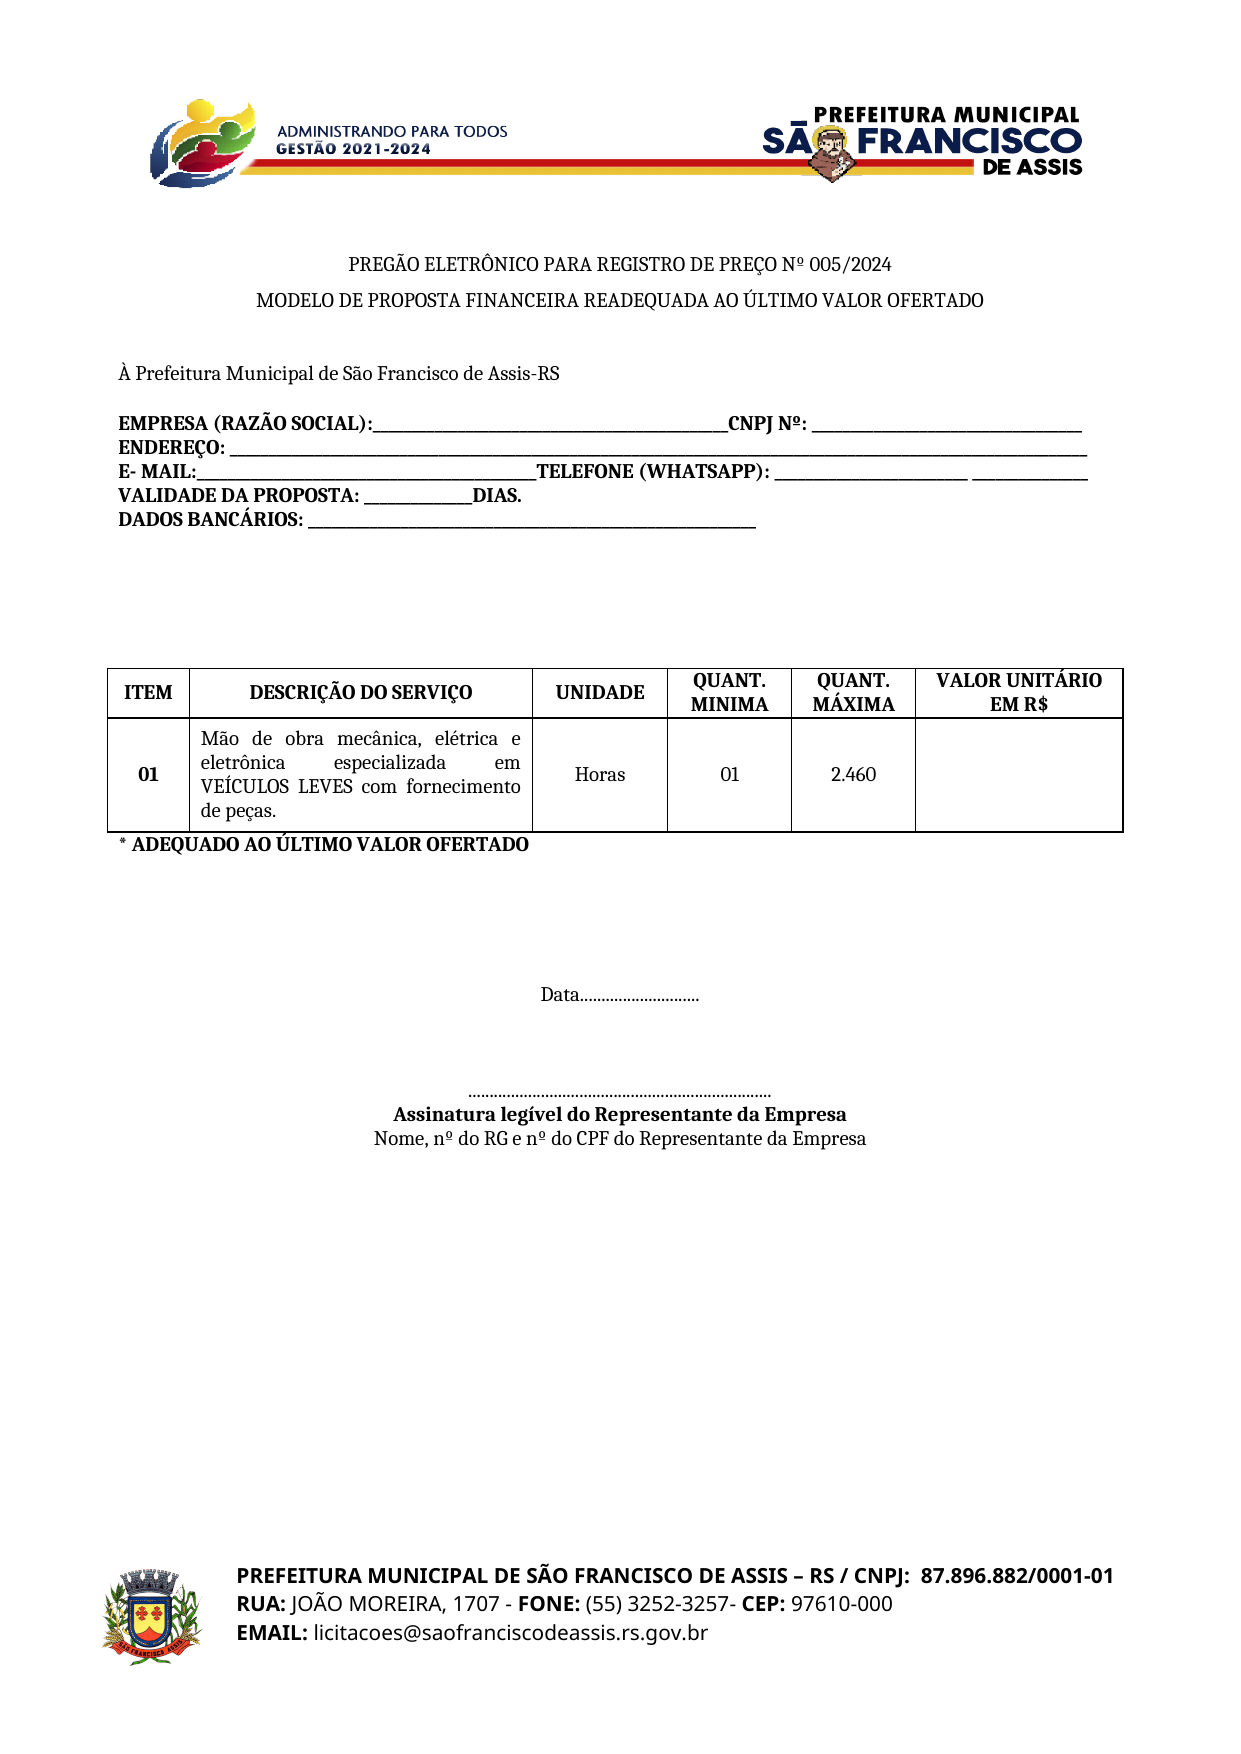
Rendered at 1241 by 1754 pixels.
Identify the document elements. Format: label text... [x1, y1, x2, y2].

table_cell Horas [533, 719, 667, 831]
table_cell 01 [108, 719, 189, 831]
picture [118, 73, 1123, 219]
text PREGÃO ELETRÔNICO PARA REGISTRO DE PREÇO Nº 005/2024 [118, 253, 1122, 277]
table_header DESCRIÇÃO DO SERVIÇO [190, 669, 532, 717]
text * ADEQUADO AO ÚLTIMO VALOR OFERTADO [118, 833, 1122, 857]
text Assinatura legível do Representante da Empresa [118, 1102, 1122, 1126]
text VALIDADE DA PROPOSTA: ______________DIAS. [118, 483, 1181, 507]
picture [92, 1567, 211, 1667]
text Nome, nº do RG e nº do CPF do Representante da Empresa [118, 1126, 1122, 1150]
text ENDEREÇO: _______________________________________________________________________________________________________________ [118, 435, 1181, 459]
text E- MAIL:____________________________________________TELEFONE (WHATSAPP): _________________________ _______________ [118, 459, 1181, 483]
table_header QUANT. MÁXIMA [792, 669, 915, 717]
text MODELO DE PROPOSTA FINANCEIRA READEQUADA AO ÚLTIMO VALOR OFERTADO [118, 289, 1122, 313]
text À Prefeitura Municipal de São Francisco de Assis-RS [118, 362, 1181, 386]
table_header UNIDADE [533, 669, 667, 717]
table_header QUANT. MINIMA [668, 669, 791, 717]
text DADOS BANCÁRIOS: __________________________________________________________ [118, 507, 1122, 531]
text Data............................ [118, 983, 1122, 1007]
text ....................................................................... [118, 1078, 1122, 1102]
table_cell 01 [668, 719, 791, 831]
table_cell 2.460 [792, 719, 915, 831]
table_cell Mão de obra mecânica, elétrica e eletrônica especializada em VEÍCULOS LEVES com fornecimento de peças. [190, 719, 532, 831]
table_header ITEM [108, 669, 189, 717]
text EMPRESA (RAZÃO SOCIAL):______________________________________________CNPJ Nº: ___________________________________ [118, 411, 1181, 435]
table_header VALOR UNITÁRIO EM R$ [916, 669, 1122, 717]
table_cell [916, 719, 1122, 831]
